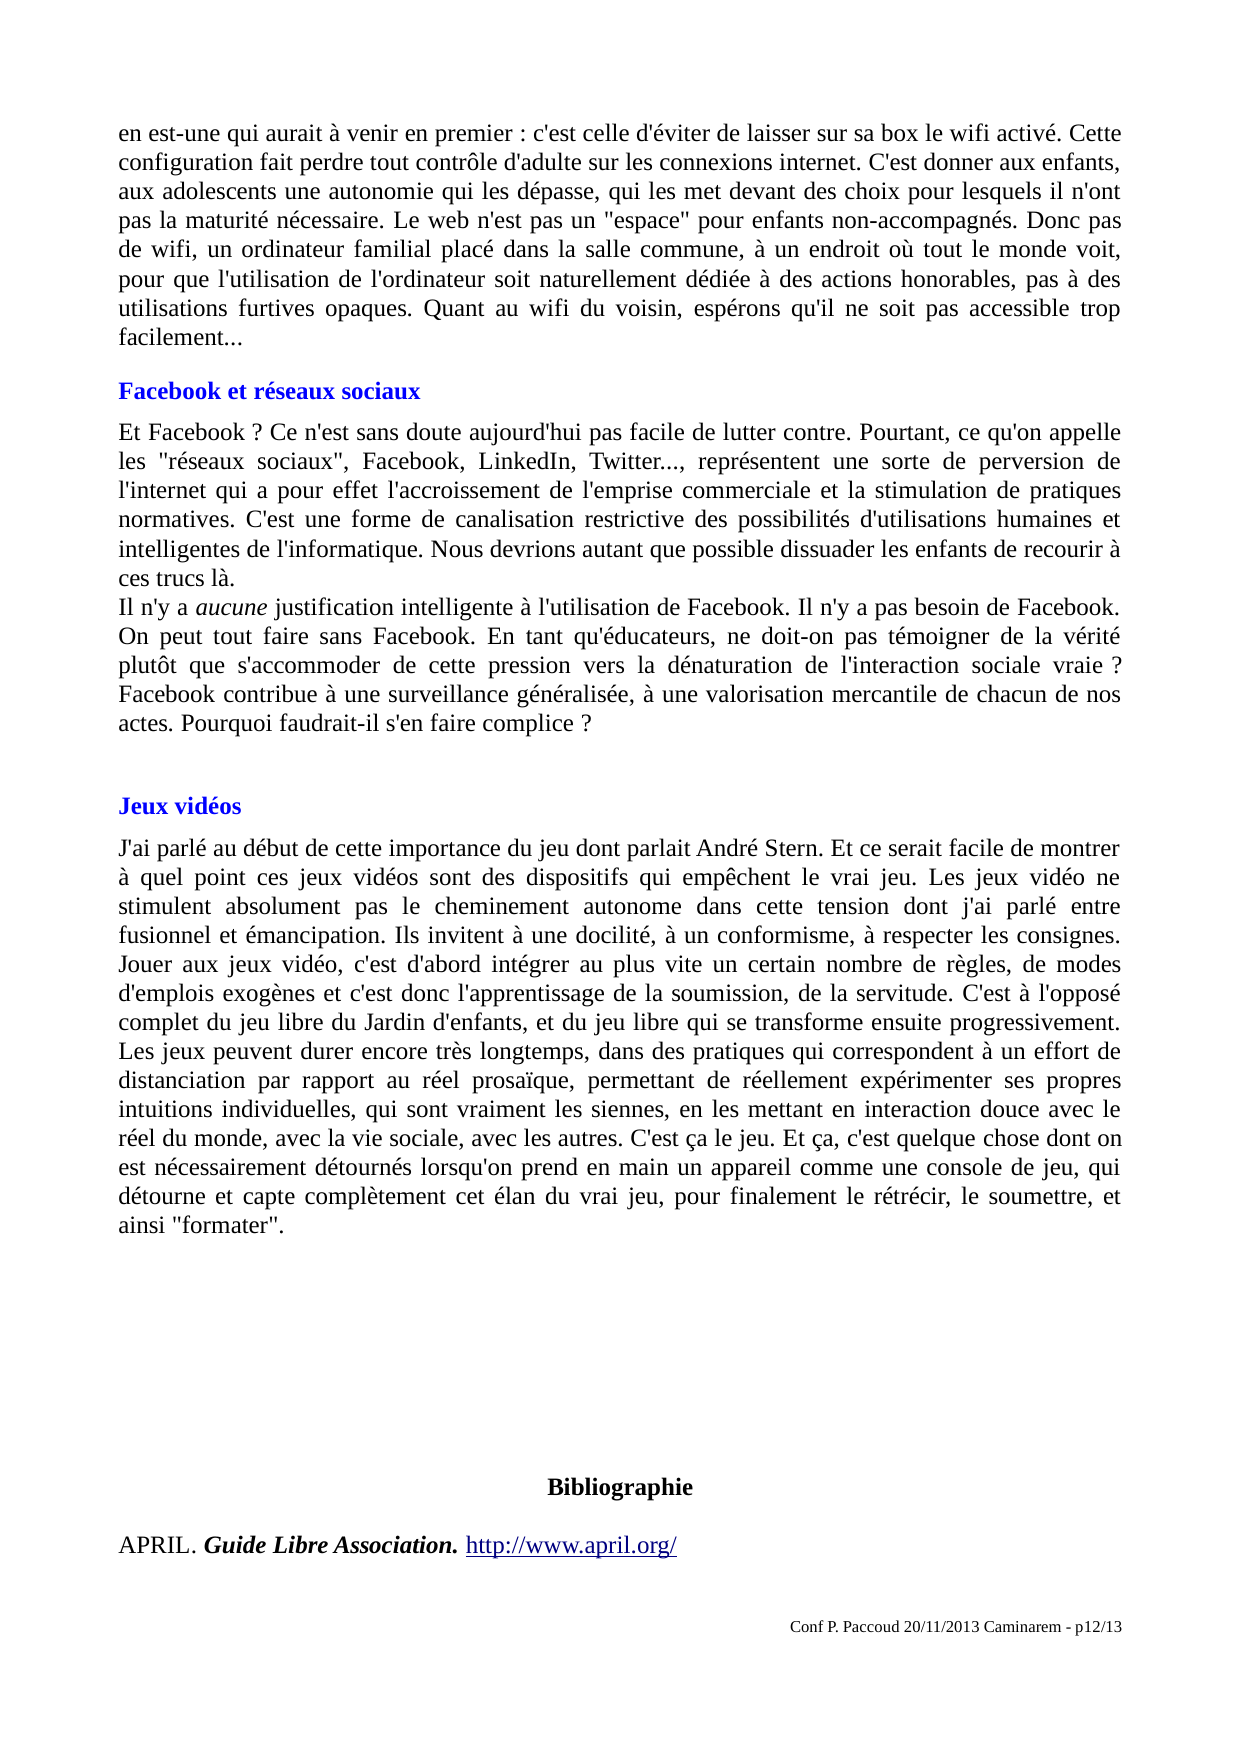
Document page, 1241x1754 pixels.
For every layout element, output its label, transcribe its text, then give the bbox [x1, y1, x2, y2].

text J'ai parlé au début de cette importance du jeu dont parlait André Stern. Et ce serait facile de montrer à quel point ces jeux vidéos sont des dispositifs qui empêchent le vrai jeu. Les jeux vidéo ne stimulent absolument pas le cheminement autonome dans cette tension dont j'ai parlé entre fusionnel et émancipation. Ils invitent à une docilité, à un conformisme, à respecter les consignes. Jouer aux jeux vidéo, c'est d'abord intégrer au plus vite un certain nombre de règles, de modes d'emplois exogènes et c'est donc l'apprentissage de la soumission, de la servitude. C'est à l'opposé complet du jeu libre du Jardin d'enfants, et du jeu libre qui se transforme ensuite progressivement. Les jeux peuvent durer encore très longtemps, dans des pratiques qui correspondent à un effort de distanciation par rapport au réel prosaïque, permettant de réellement expérimenter ses propres intuitions individuelles, qui sont vraiment les siennes, en les mettant en interaction douce avec le réel du monde, avec la vie sociale, avec les autres. C'est ça le jeu. Et ça, c'est quelque chose dont on est nécessairement détournés lorsqu'on prend en main un appareil comme une console de jeu, qui détourne et capte complètement cet élan du vrai jeu, pour finalement le rétrécir, le soumettre, et ainsi "formater". [118, 832, 1122, 1239]
subtitle Jeux vidéos [118, 791, 1122, 820]
subtitle Facebook et réseaux sociaux [118, 376, 1122, 405]
text Bibliographie [118, 1472, 1122, 1501]
text Il n'y a aucune justification intelligente à l'utilisation de Facebook. Il n'y a pas besoin de Facebook. On peut tout faire sans Facebook. En tant qu'éducateurs, ne doit-on pas témoigner de la vérité plutôt que s'accommoder de cette pression vers la dénaturation de l'interaction sociale vraie ? Facebook contribue à une surveillance généralisée, à une valorisation mercantile de chacun de nos actes. Pourquoi faudrait-il s'en faire complice ? [118, 592, 1122, 737]
text APRIL. Guide Libre Association. http://www.april.org/ [118, 1530, 1122, 1559]
text Et Facebook ? Ce n'est sans doute aujourd'hui pas facile de lutter contre. Pourtant, ce qu'on appelle les "réseaux sociaux", Facebook, LinkedIn, Twitter..., représentent une sorte de perversion de l'internet qui a pour effet l'accroissement de l'emprise commerciale et la stimulation de pratiques normatives. C'est une forme de canalisation restrictive des possibilités d'utilisations humaines et intelligentes de l'informatique. Nous devrions autant que possible dissuader les enfants de recourir à ces trucs là. [118, 417, 1122, 592]
text en est-une qui aurait à venir en premier : c'est celle d'éviter de laisser sur sa box le wifi activé. Cette configuration fait perdre tout contrôle d'adulte sur les connexions internet. C'est donner aux enfants, aux adolescents une autonomie qui les dépasse, qui les met devant des choix pour lesquels il n'ont pas la maturité nécessaire. Le web n'est pas un "espace" pour enfants non-accompagnés. Donc pas de wifi, un ordinateur familial placé dans la salle commune, à un endroit où tout le monde voit, pour que l'utilisation de l'ordinateur soit naturellement dédiée à des actions honorables, pas à des utilisations furtives opaques. Quant au wifi du voisin, espérons qu'il ne soit pas accessible trop facilement... [118, 118, 1122, 351]
